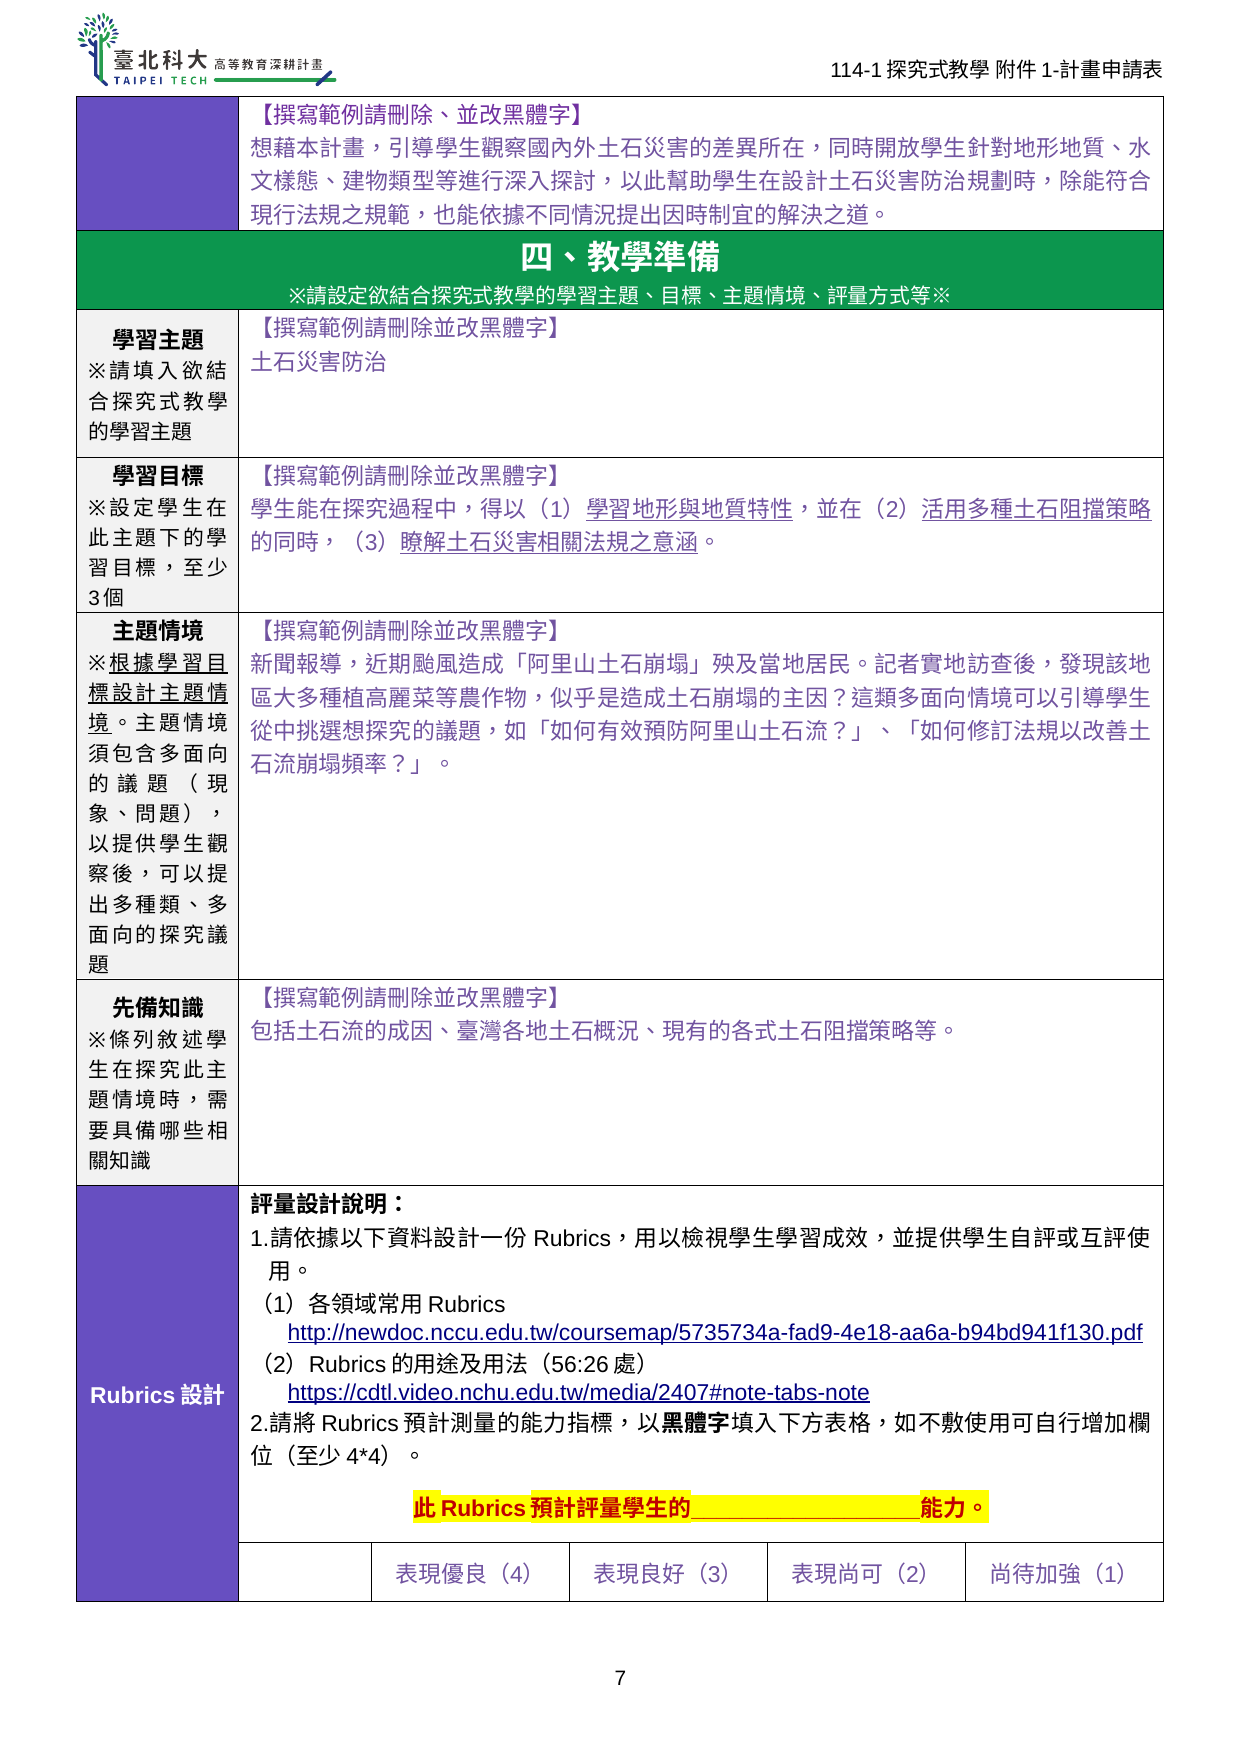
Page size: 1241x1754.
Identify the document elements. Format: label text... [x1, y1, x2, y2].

table_cell 【撰寫範例請刪除並改黑體字】 包括土石流的成因、臺灣各地土石概況、現有的各式土石阻擋策略等。 [239, 980, 1163, 1185]
table_cell 評量設計說明： 1.請依據以下資料設計一份Rubrics，用以檢視學生學習成效，並提供學生自評或互評使用。 （1）各領域常用Rubrics http://newdoc.nccu.edu.tw/coursemap/5735734a-fad9-4e18-aa6a-b94bd941f130.pdf （2）Rubrics的用途及用法（56:26處） https://cdtl.video.nchu.edu.tw/media/2407#note-tabs-note 2.請將Rubrics預計測量的能力指標，以黑體字填入下方表格，如不敷使用可自行增加欄位（至少4*4）。 此Rubrics預計評量學生的__________________能力。 [239, 1186, 1163, 1542]
table_cell 【撰寫範例請刪除並改黑體字】 新聞報導，近期颱風造成「阿里山土石崩塌」殃及當地居民。記者實地訪查後，發現該地區大多種植高麗菜等農作物，似乎是造成土石崩塌的主因？這類多面向情境可以引導學生從中挑選想探究的議題，如「如何有效預防阿里山土石流？」、「如何修訂法規以改善土石流崩塌頻率？」。 [239, 613, 1163, 978]
table_cell 【撰寫範例請刪除並改黑體字】 土石災害防治 [239, 310, 1163, 457]
table_cell 表現優良（4） [372, 1543, 569, 1601]
table_cell [239, 1543, 371, 1601]
table_cell [77, 97, 238, 230]
table_cell 四、教學準備 ※請設定欲結合探究式教學的學習主題、目標、主題情境、評量方式等※ [77, 231, 1163, 309]
table_cell 主題情境 ※根據學習目標設計主題情境。主題情境須包含多面向的議題（現象、問題），以提供學生觀察後，可以提出多種類、多面向的探究議題 [77, 613, 238, 978]
table_cell 尚待加強（1） [966, 1543, 1163, 1601]
table_cell 學習目標 ※設定學生在此主題下的學習目標，至少3個 [77, 458, 238, 612]
table_cell 【撰寫範例請刪除並改黑體字】 學生能在探究過程中，得以（1）學習地形與地質特性，並在（2）活用多種土石阻擋策略的同時，（3）瞭解土石災害相關法規之意涵。 [239, 458, 1163, 612]
table_cell 先備知識 ※條列敘述學生在探究此主題情境時，需要具備哪些相關知識 [77, 980, 238, 1185]
table_cell 學習主題 ※請填入欲結合探究式教學的學習主題 [77, 310, 238, 457]
table_cell 表現良好（3） [570, 1543, 767, 1601]
table_cell 【撰寫範例請刪除、並改黑體字】 想藉本計畫，引導學生觀察國內外土石災害的差異所在，同時開放學生針對地形地質、水文樣態、建物類型等進行深入探討，以此幫助學生在設計土石災害防治規劃時，除能符合現行法規之規範，也能依據不同情況提出因時制宜的解決之道。 [239, 97, 1163, 230]
table_cell Rubrics設計 [77, 1186, 238, 1601]
table_cell 表現尚可（2） [768, 1543, 965, 1601]
